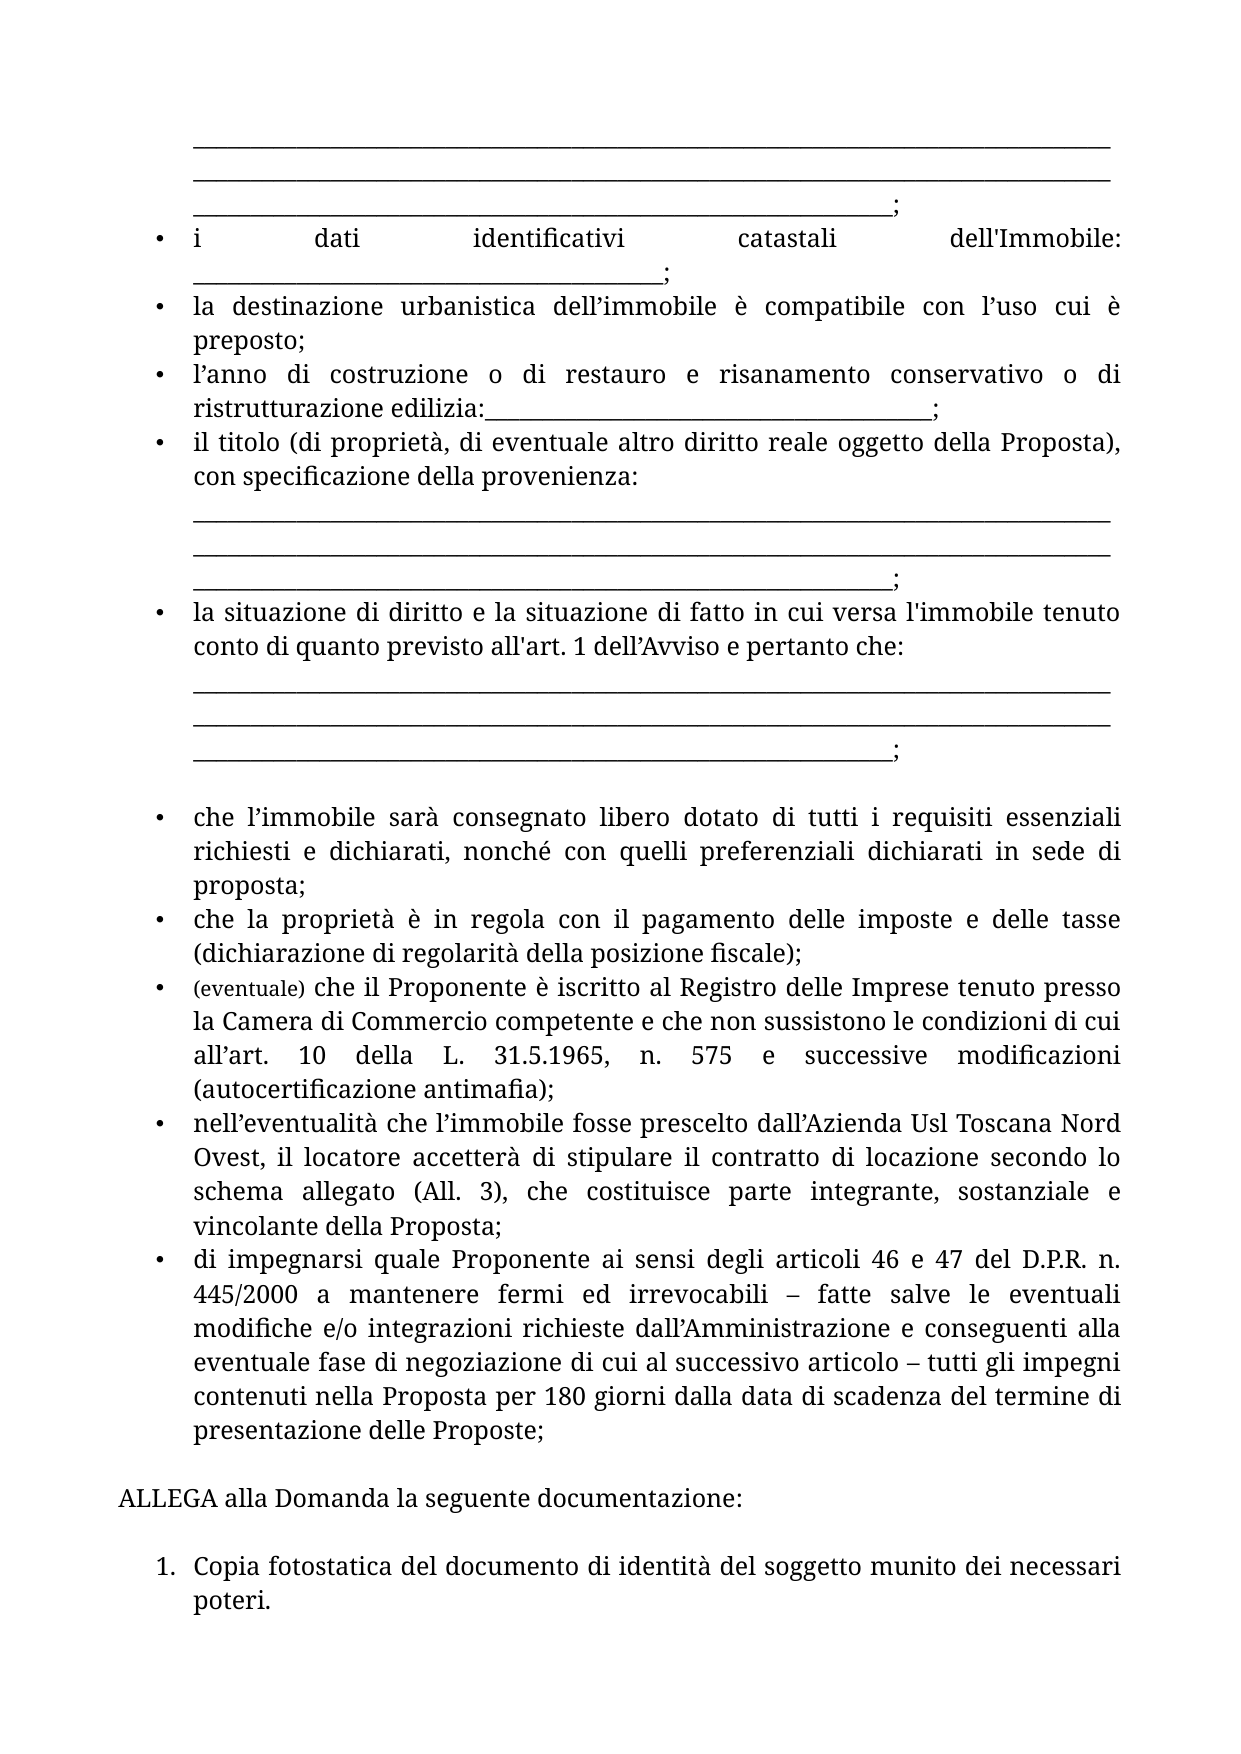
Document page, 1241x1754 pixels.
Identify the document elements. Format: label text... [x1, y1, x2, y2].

list la situazione di diritto e la situazione di fatto in cui versa l'immobile tenuto conto di quanto previsto all'art. 1 dell’Avviso e pertanto che: [156, 595, 1122, 663]
list (eventuale) che il Proponente è iscritto al Registro delle Imprese tenuto presso la Camera di Commercio competente e che non sussistono le condizioni di cui all’art. 10 della L. 31.5.1965, n. 575 e successive modificazioni (autocertificazione antimafia); [156, 970, 1122, 1106]
list i dati identificativi catastali dell'Immobile: _________________________________________; [156, 220, 1122, 288]
list _____________________________________________________________________________________________________________________________________________________________________________________________________________________________; [156, 118, 1122, 220]
list la destinazione urbanistica dell’immobile è compatibile con l’uso cui è preposto; [156, 288, 1122, 357]
list nell’eventualità che l’immobile fosse prescelto dall’Azienda Usl Toscana Nord Ovest, il locatore accetterà di stipulare il contratto di locazione secondo lo schema allegato (All. 3), che costituisce parte integrante, sostanziale e vincolante della Proposta; [156, 1106, 1122, 1242]
list _____________________________________________________________________________________________________________________________________________________________________________________________________________________________; [156, 493, 1122, 595]
list il titolo (di proprietà, di eventuale altro diritto reale oggetto della Proposta), con specificazione della provenienza: [156, 425, 1122, 493]
list Copia fotostatica del documento di identità del soggetto munito dei necessari poteri. [156, 1549, 1122, 1617]
list di impegnarsi quale Proponente ai sensi degli articoli 46 e 47 del D.P.R. n. 445/2000 a mantenere fermi ed irrevocabili – fatte salve le eventuali modifiche e/o integrazioni richieste dall’Amministrazione e conseguenti alla eventuale fase di negoziazione di cui al successivo articolo – tutti gli impegni contenuti nella Proposta per 180 giorni dalla data di scadenza del termine di presentazione delle Proposte; [156, 1242, 1122, 1447]
list _____________________________________________________________________________________________________________________________________________________________________________________________________________________________; [156, 663, 1122, 765]
text ALLEGA alla Domanda la seguente documentazione: [118, 1481, 1122, 1515]
list che la proprietà è in regola con il pagamento delle imposte e delle tasse (dichiarazione di regolarità della posizione fiscale); [156, 902, 1122, 970]
list l’anno di costruzione o di restauro e risanamento conservativo o di ristrutturazione edilizia:_______________________________________; [156, 357, 1122, 425]
list che l’immobile sarà consegnato libero dotato di tutti i requisiti essenziali richiesti e dichiarati, nonché con quelli preferenziali dichiarati in sede di proposta; [156, 799, 1122, 902]
